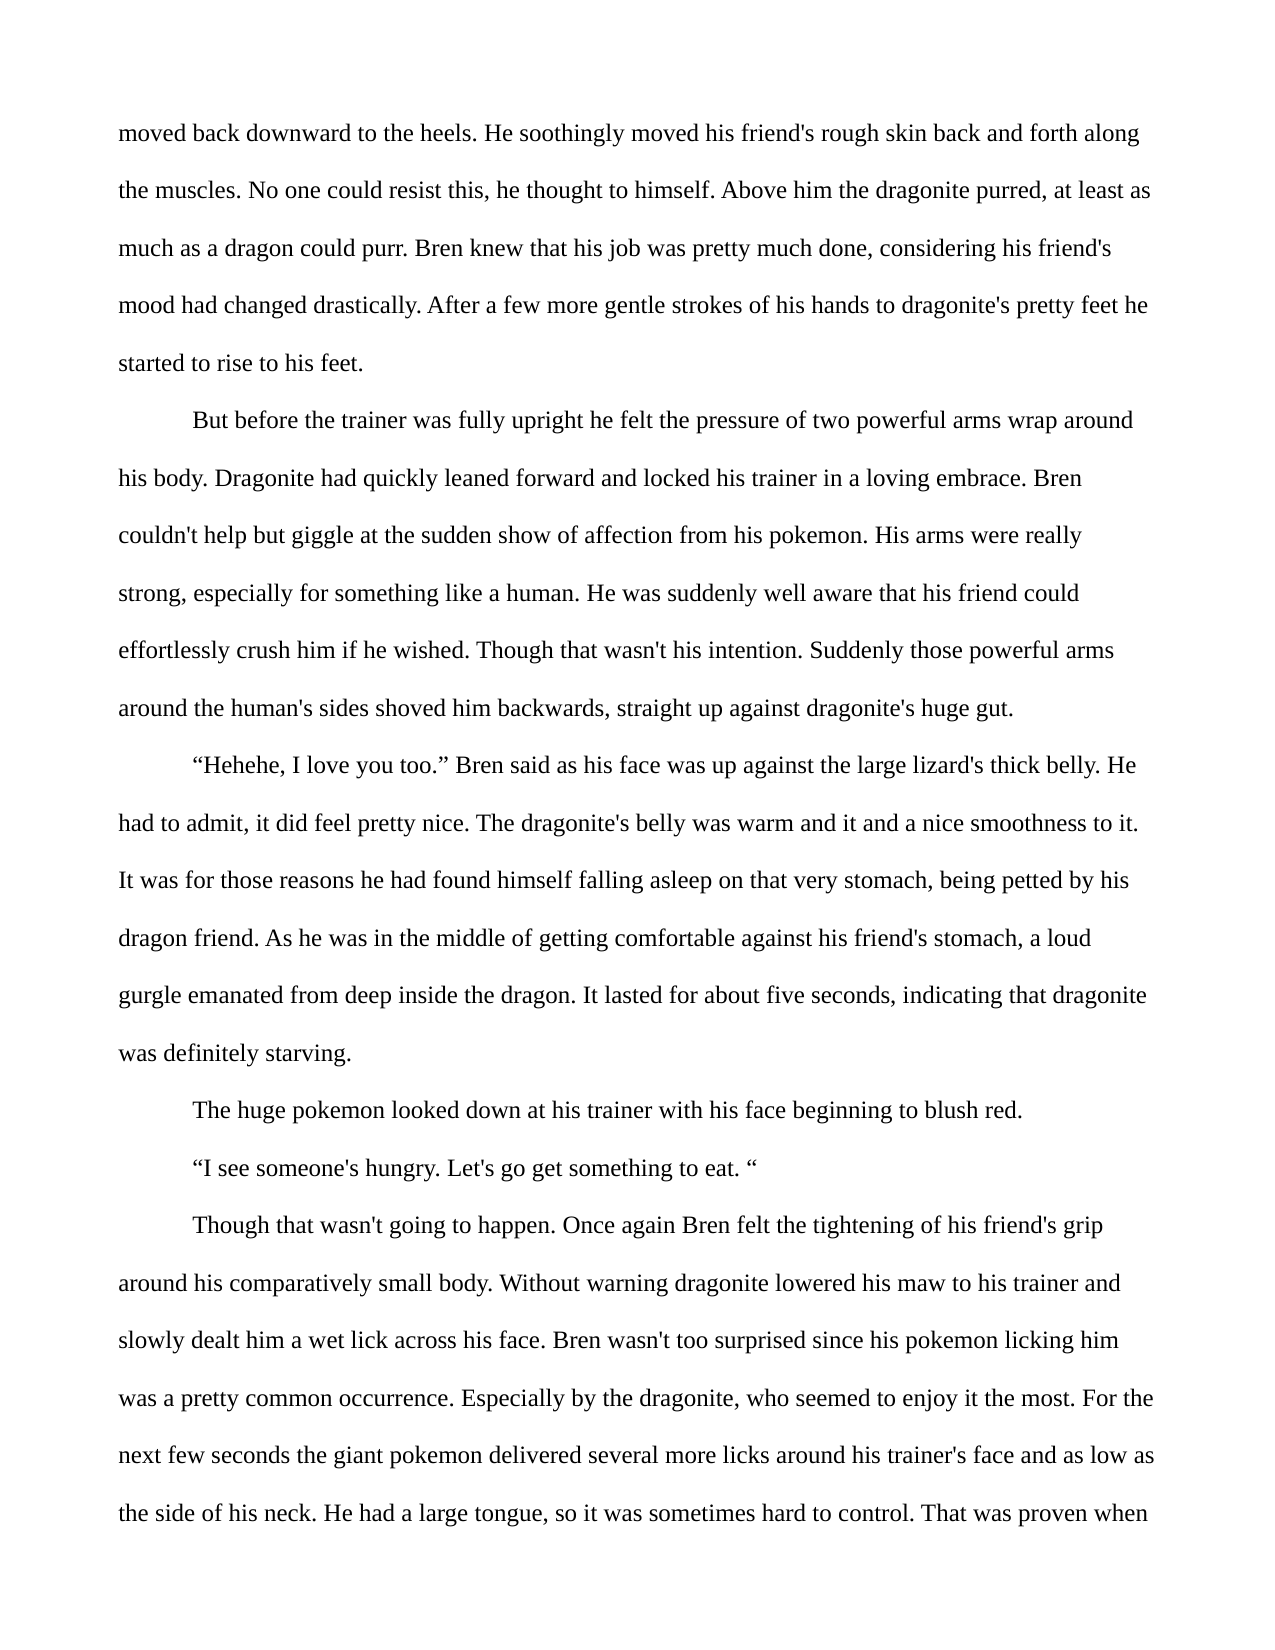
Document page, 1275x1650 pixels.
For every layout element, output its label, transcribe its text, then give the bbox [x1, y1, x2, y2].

text “I see someone's hungry. Let's go get something to eat. “ [118, 1153, 1157, 1182]
text moved back downward to the heels. He soothingly moved his friend's rough skin back and forth along the muscles. No one could resist this, he thought to himself. Above him the dragonite purred, at least as much as a dragon could purr. Bren knew that his job was pretty much done, considering his friend's mood had changed drastically. After a few more gentle strokes of his hands to dragonite's pretty feet he started to rise to his feet. [118, 118, 1157, 377]
text The huge pokemon looked down at his trainer with his face beginning to blush red. [118, 1096, 1157, 1124]
text “Hehehe, I love you too.” Bren said as his face was up against the large lizard's thick belly. He had to admit, it did feel pretty nice. The dragonite's belly was warm and it and a nice smoothness to it. It was for those reasons he had found himself falling asleep on that very stomach, being petted by his dragon friend. As he was in the middle of getting comfortable against his friend's stomach, a loud gurgle emanated from deep inside the dragon. It lasted for about five seconds, indicating that dragonite was definitely starving. [118, 751, 1157, 1067]
text Though that wasn't going to happen. Once again Bren felt the tightening of his friend's grip around his comparatively small body. Without warning dragonite lowered his maw to his trainer and slowly dealt him a wet lick across his face. Bren wasn't too surprised since his pokemon licking him was a pretty common occurrence. Especially by the dragonite, who seemed to enjoy it the most. For the next few seconds the giant pokemon delivered several more licks around his trainer's face and as low as the side of his neck. He had a large tongue, so it was sometimes hard to control. That was proven when [118, 1211, 1157, 1527]
text But before the trainer was fully upright he felt the pressure of two powerful arms wrap around his body. Dragonite had quickly leaned forward and locked his trainer in a loving embrace. Bren couldn't help but giggle at the sudden show of affection from his pokemon. His arms were really strong, especially for something like a human. He was suddenly well aware that his friend could effortlessly crush him if he wished. Though that wasn't his intention. Suddenly those powerful arms around the human's sides shoved him backwards, straight up against dragonite's huge gut. [118, 406, 1157, 722]
